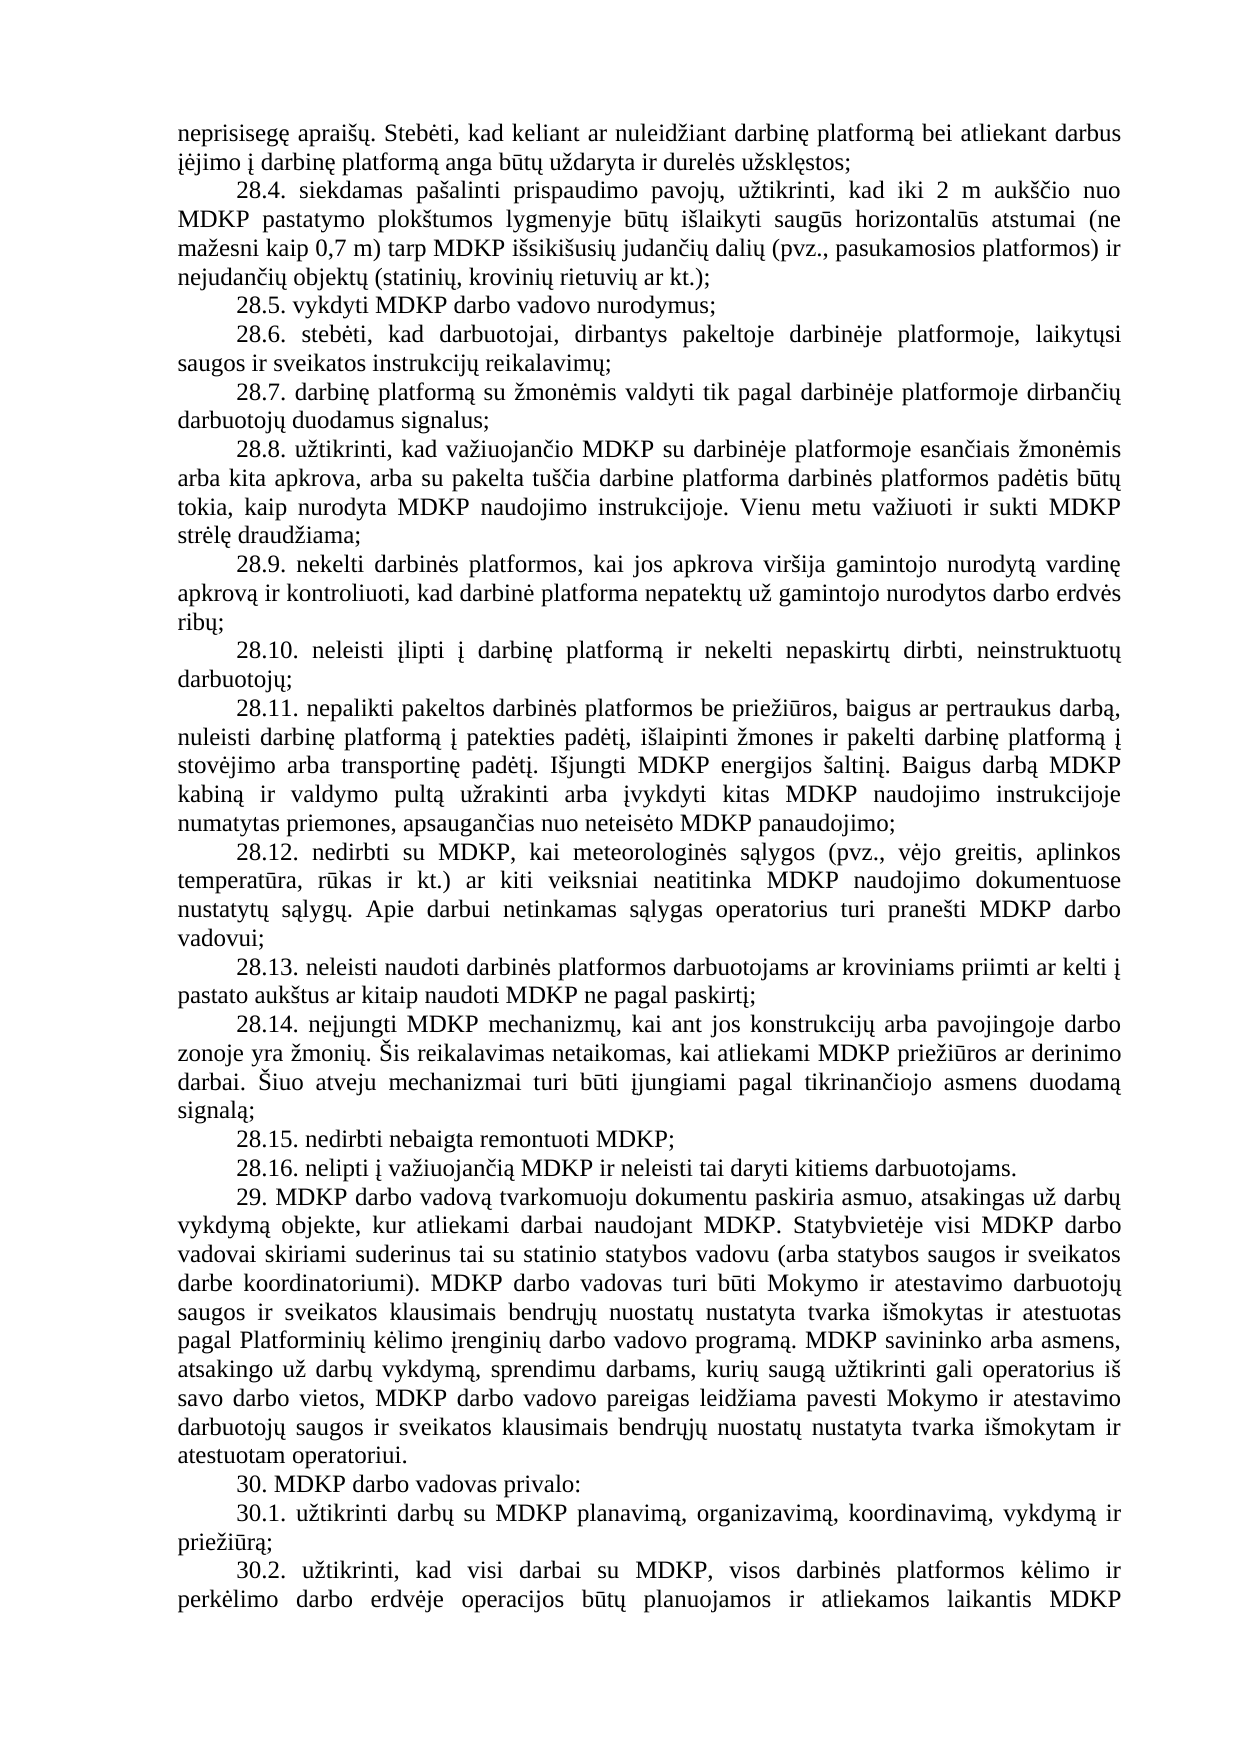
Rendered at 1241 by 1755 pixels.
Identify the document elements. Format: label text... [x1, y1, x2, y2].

text 28.8. užtikrinti, kad važiuojančio MDKP su darbinėje platformoje esančiais žmonėmis arba kita apkrova, arba su pakelta tuščia darbine platforma darbinės platformos padėtis būtų tokia, kaip nurodyta MDKP naudojimo instrukcijoje. Vienu metu važiuoti ir sukti MDKP strėlę draudžiama; [177, 434, 1122, 549]
text neprisisegę apraišų. Stebėti, kad keliant ar nuleidžiant darbinę platformą bei atliekant darbus įėjimo į darbinę platformą anga būtų uždaryta ir durelės užsklęstos; [177, 118, 1122, 176]
text 28.7. darbinę platformą su žmonėmis valdyti tik pagal darbinėje platformoje dirbančių darbuotojų duodamus signalus; [177, 377, 1122, 434]
text 28.13. neleisti naudoti darbinės platformos darbuotojams ar kroviniams priimti ar kelti į pastato aukštus ar kitaip naudoti MDKP ne pagal paskirtį; [177, 952, 1122, 1009]
text 28.10. neleisti įlipti į darbinę platformą ir nekelti nepaskirtų dirbti, neinstruktuotų darbuotojų; [177, 636, 1122, 693]
text 30. MDKP darbo vadovas privalo: [177, 1469, 1122, 1498]
text 30.2. užtikrinti, kad visi darbai su MDKP, visos darbinės platformos kėlimo ir perkėlimo darbo erdvėje operacijos būtų planuojamos ir atliekamos laikantis MDKP [177, 1556, 1122, 1613]
text 28.5. vykdyti MDKP darbo vadovo nurodymus; [177, 291, 1122, 319]
text 28.16. nelipti į važiuojančią MDKP ir neleisti tai daryti kitiems darbuotojams. [177, 1153, 1122, 1182]
text 28.6. stebėti, kad darbuotojai, dirbantys pakeltoje darbinėje platformoje, laikytųsi saugos ir sveikatos instrukcijų reikalavimų; [177, 319, 1122, 377]
text 28.15. nedirbti nebaigta remontuoti MDKP; [177, 1124, 1122, 1153]
text 28.4. siekdamas pašalinti prispaudimo pavojų, užtikrinti, kad iki 2 m aukščio nuo MDKP pastatymo plokštumos lygmenyje būtų išlaikyti saugūs horizontalūs atstumai (ne mažesni kaip 0,7 m) tarp MDKP išsikišusių judančių dalių (pvz., pasukamosios platformos) ir nejudančių objektų (statinių, krovinių rietuvių ar kt.); [177, 176, 1122, 291]
text 28.14. neįjungti MDKP mechanizmų, kai ant jos konstrukcijų arba pavojingoje darbo zonoje yra žmonių. Šis reikalavimas netaikomas, kai atliekami MDKP priežiūros ar derinimo darbai. Šiuo atveju mechanizmai turi būti įjungiami pagal tikrinančiojo asmens duodamą signalą; [177, 1009, 1122, 1124]
text 28.11. nepalikti pakeltos darbinės platformos be priežiūros, baigus ar pertraukus darbą, nuleisti darbinę platformą į patekties padėtį, išlaipinti žmones ir pakelti darbinę platformą į stovėjimo arba transportinę padėtį. Išjungti MDKP energijos šaltinį. Baigus darbą MDKP kabiną ir valdymo pultą užrakinti arba įvykdyti kitas MDKP naudojimo instrukcijoje numatytas priemones, apsaugančias nuo neteisėto MDKP panaudojimo; [177, 693, 1122, 837]
text 30.1. užtikrinti darbų su MDKP planavimą, organizavimą, koordinavimą, vykdymą ir priežiūrą; [177, 1498, 1122, 1556]
text 29. MDKP darbo vadovą tvarkomuoju dokumentu paskiria asmuo, atsakingas už darbų vykdymą objekte, kur atliekami darbai naudojant MDKP. Statybvietėje visi MDKP darbo vadovai skiriami suderinus tai su statinio statybos vadovu (arba statybos saugos ir sveikatos darbe koordinatoriumi). MDKP darbo vadovas turi būti Mokymo ir atestavimo darbuotojų saugos ir sveikatos klausimais bendrųjų nuostatų nustatyta tvarka išmokytas ir atestuotas pagal Platforminių kėlimo įrenginių darbo vadovo programą. MDKP savininko arba asmens, atsakingo už darbų vykdymą, sprendimu darbams, kurių saugą užtikrinti gali operatorius iš savo darbo vietos, MDKP darbo vadovo pareigas leidžiama pavesti Mokymo ir atestavimo darbuotojų saugos ir sveikatos klausimais bendrųjų nuostatų nustatyta tvarka išmokytam ir atestuotam operatoriui. [177, 1182, 1122, 1469]
text 28.9. nekelti darbinės platformos, kai jos apkrova viršija gamintojo nurodytą vardinę apkrovą ir kontroliuoti, kad darbinė platforma nepatektų už gamintojo nurodytos darbo erdvės ribų; [177, 549, 1122, 636]
text 28.12. nedirbti su MDKP, kai meteorologinės sąlygos (pvz., vėjo greitis, aplinkos temperatūra, rūkas ir kt.) ar kiti veiksniai neatitinka MDKP naudojimo dokumentuose nustatytų sąlygų. Apie darbui netinkamas sąlygas operatorius turi pranešti MDKP darbo vadovui; [177, 837, 1122, 952]
